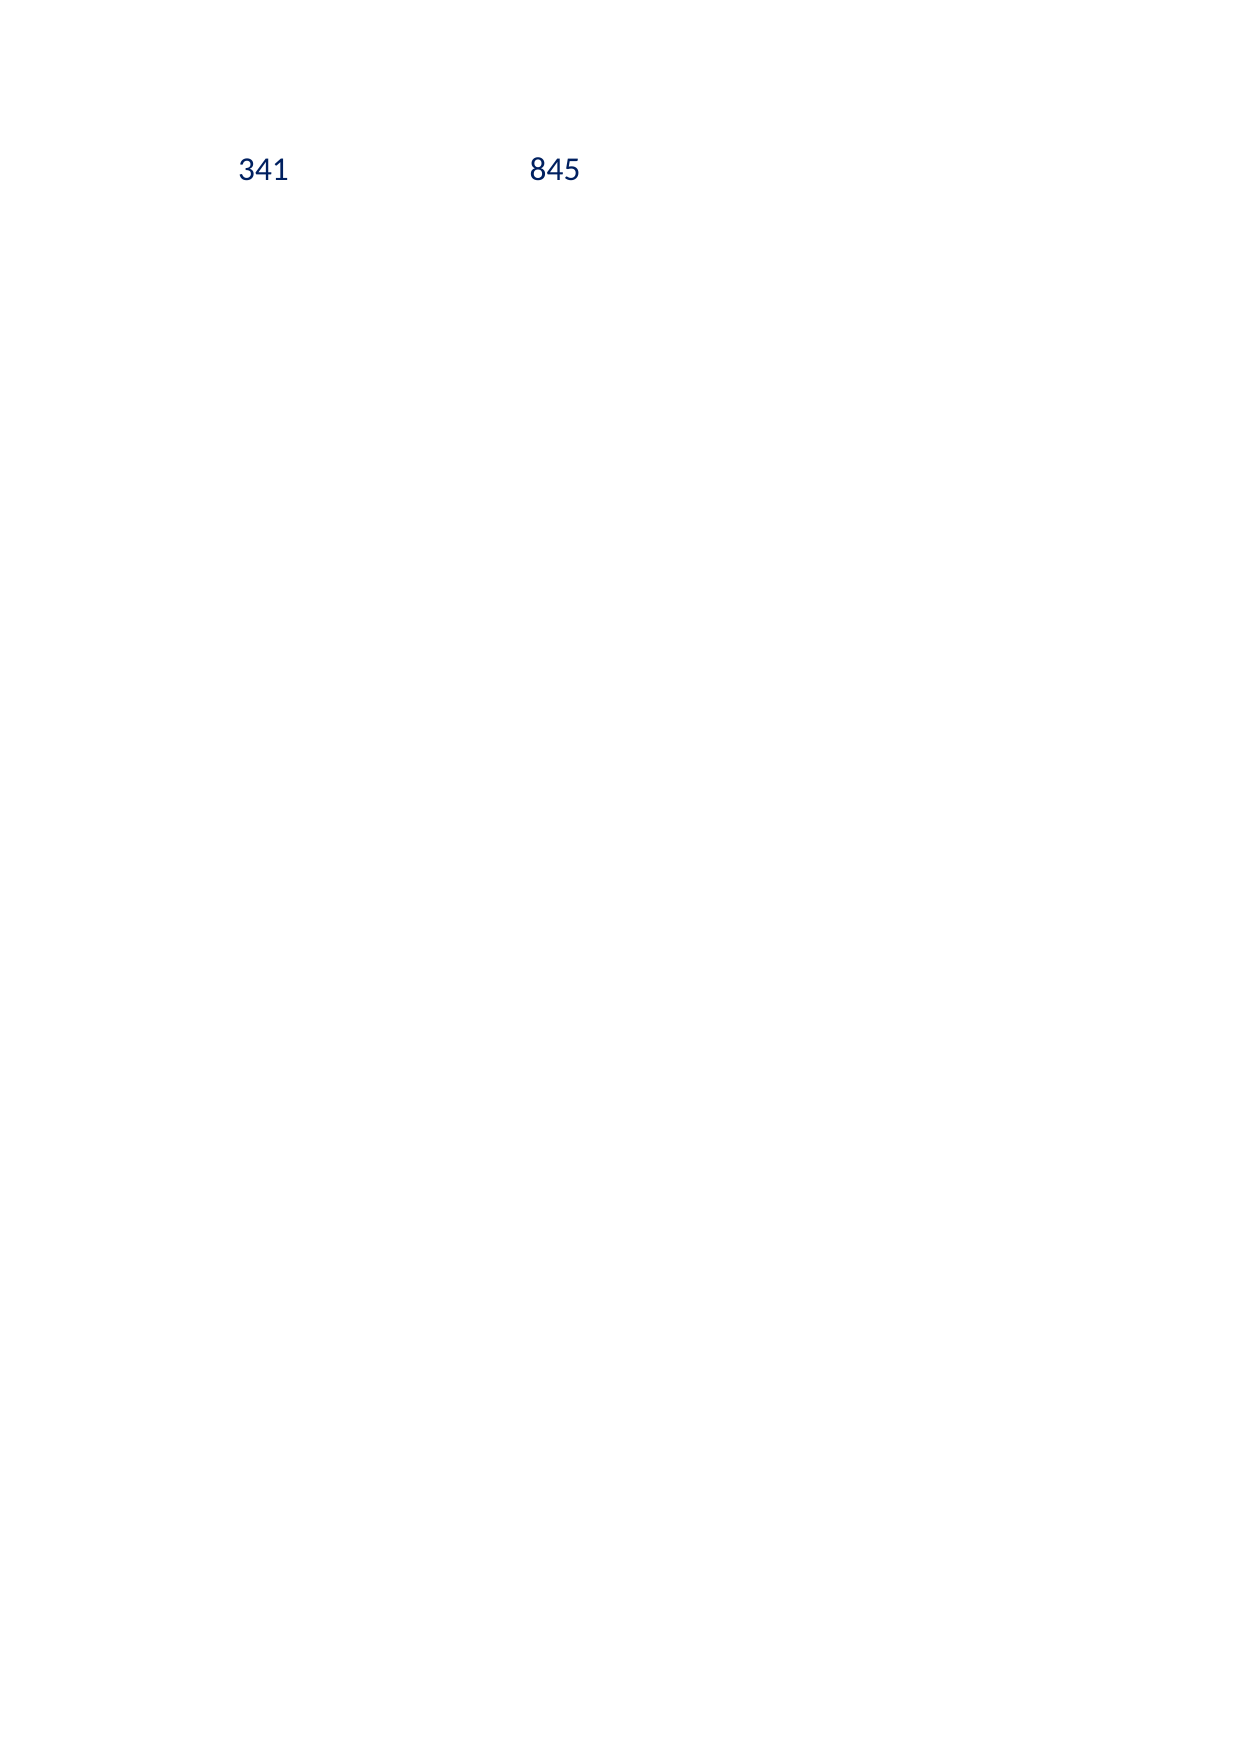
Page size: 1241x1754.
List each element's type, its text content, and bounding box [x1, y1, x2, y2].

text 341 845 [148, 148, 1093, 188]
